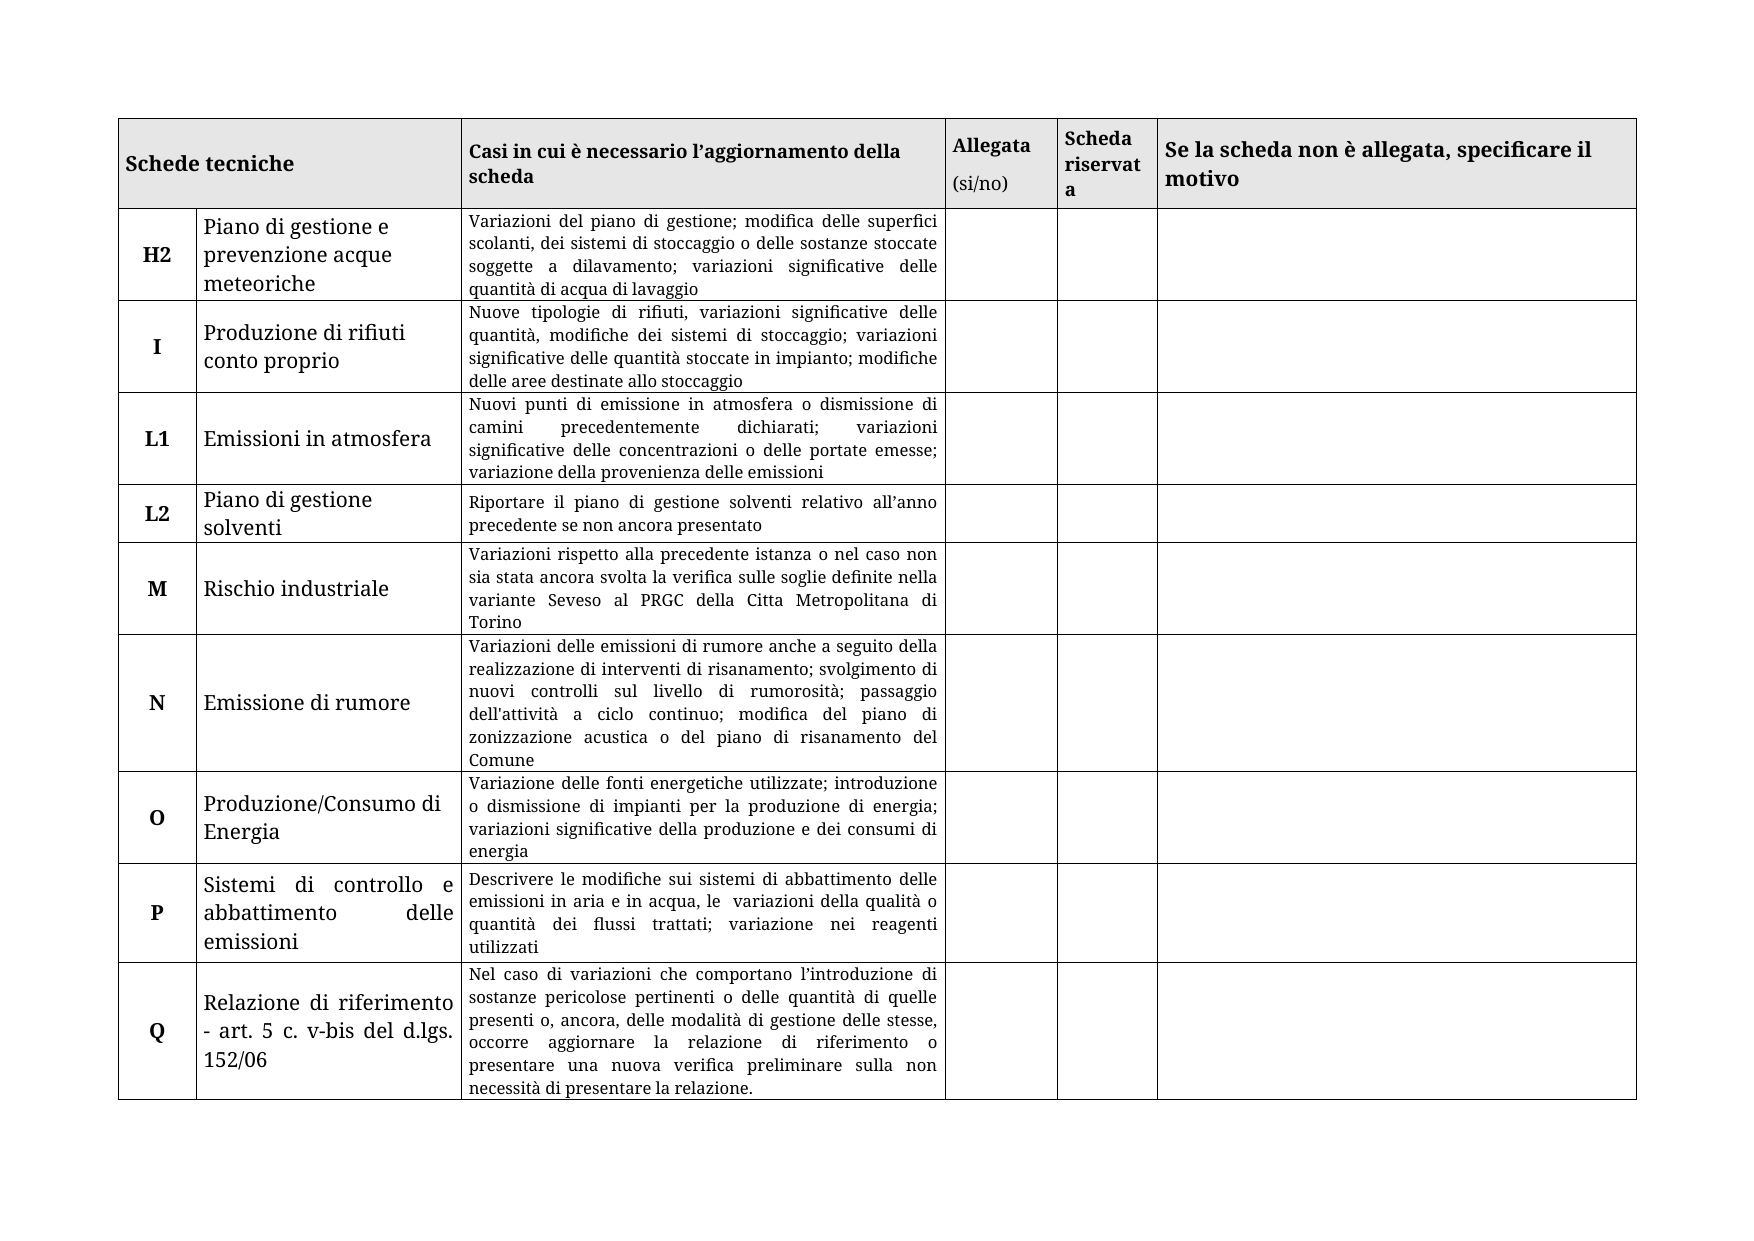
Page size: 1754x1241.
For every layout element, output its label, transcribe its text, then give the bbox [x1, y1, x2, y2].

table_cell [1158, 393, 1636, 484]
table_cell P [119, 864, 196, 962]
table_cell L1 [119, 393, 196, 484]
table_cell [1158, 864, 1636, 962]
table_cell Piano di gestione solventi [197, 485, 461, 542]
table_cell [946, 864, 1057, 962]
table_cell [946, 393, 1057, 484]
table_cell L2 [119, 485, 196, 542]
table_cell [1158, 772, 1636, 863]
table_cell H2 [119, 209, 196, 300]
table_header Casi in cui è necessario l’aggiornamento della scheda [462, 119, 945, 208]
table_cell [946, 301, 1057, 392]
table_cell [946, 772, 1057, 863]
table_cell M [119, 543, 196, 634]
table_cell Riportare il piano di gestione solventi relativo all’anno precedente se non ancora presentato [462, 485, 945, 542]
table_header Se la scheda non è allegata, specificare il motivo [1158, 119, 1636, 208]
table_cell [1158, 301, 1636, 392]
table_cell Variazione delle fonti energetiche utilizzate; introduzione o dismissione di impianti per la produzione di energia; variazioni significative della produzione e dei consumi di energia [462, 772, 945, 863]
table_cell Descrivere le modifiche sui sistemi di abbattimento delle emissioni in aria e in acqua, le variazioni della qualità o quantità dei flussi trattati; variazione nei reagenti utilizzati [462, 864, 945, 962]
table_cell Produzione di rifiuti conto proprio [197, 301, 461, 392]
table_cell Nuovi punti di emissione in atmosfera o dismissione di camini precedentemente dichiarati; variazioni significative delle concentrazioni o delle portate emesse; variazione della provenienza delle emissioni [462, 393, 945, 484]
table_cell Relazione di riferimento - art. 5 c. v-bis del d.lgs. 152/06 [197, 963, 461, 1099]
table_cell [1058, 301, 1157, 392]
table_cell [1158, 543, 1636, 634]
table_cell [1058, 393, 1157, 484]
table_cell Sistemi di controllo e abbattimento delle emissioni [197, 864, 461, 962]
table_cell [1058, 772, 1157, 863]
table_cell Nuove tipologie di rifiuti, variazioni significative delle quantità, modifiche dei sistemi di stoccaggio; variazioni significative delle quantità stoccate in impianto; modifiche delle aree destinate allo stoccaggio [462, 301, 945, 392]
table_cell [946, 209, 1057, 300]
table_header Allegata (si/no) [946, 119, 1057, 208]
table_cell Emissione di rumore [197, 635, 461, 771]
table_cell I [119, 301, 196, 392]
table_cell [946, 543, 1057, 634]
table_cell [1058, 963, 1157, 1099]
table_cell [1058, 864, 1157, 962]
table_cell [1058, 209, 1157, 300]
table_cell [1058, 543, 1157, 634]
table_cell Nel caso di variazioni che comportano l’introduzione di sostanze pericolose pertinenti o delle quantità di quelle presenti o, ancora, delle modalità di gestione delle stesse, occorre aggiornare la relazione di riferimento o presentare una nuova verifica preliminare sulla non necessità di presentare la relazione. [462, 963, 945, 1099]
table_cell [1158, 963, 1636, 1099]
table_cell Piano di gestione e prevenzione acque meteoriche [197, 209, 461, 300]
table_cell Emissioni in atmosfera [197, 393, 461, 484]
table_cell [1158, 635, 1636, 771]
table_cell Variazioni delle emissioni di rumore anche a seguito della realizzazione di interventi di risanamento; svolgimento di nuovi controlli sul livello di rumorosità; passaggio dell'attività a ciclo continuo; modifica del piano di zonizzazione acustica o del piano di risanamento del Comune [462, 635, 945, 771]
table_cell Produzione/Consumo di Energia [197, 772, 461, 863]
table_cell Variazioni del piano di gestione; modifica delle superfici scolanti, dei sistemi di stoccaggio o delle sostanze stoccate soggette a dilavamento; variazioni significative delle quantità di acqua di lavaggio [462, 209, 945, 300]
table_cell [1158, 209, 1636, 300]
table_header Scheda riservata [1058, 119, 1157, 208]
table_cell [1058, 635, 1157, 771]
table_cell [1058, 485, 1157, 542]
table_cell [946, 635, 1057, 771]
table_cell [946, 963, 1057, 1099]
table_cell O [119, 772, 196, 863]
table_header Schede tecniche [119, 119, 461, 208]
table_cell Rischio industriale [197, 543, 461, 634]
table_cell Variazioni rispetto alla precedente istanza o nel caso non sia stata ancora svolta la verifica sulle soglie definite nella variante Seveso al PRGC della Citta Metropolitana di Torino [462, 543, 945, 634]
table_cell N [119, 635, 196, 771]
table_cell [946, 485, 1057, 542]
table_cell Q [119, 963, 196, 1099]
table_cell [1158, 485, 1636, 542]
